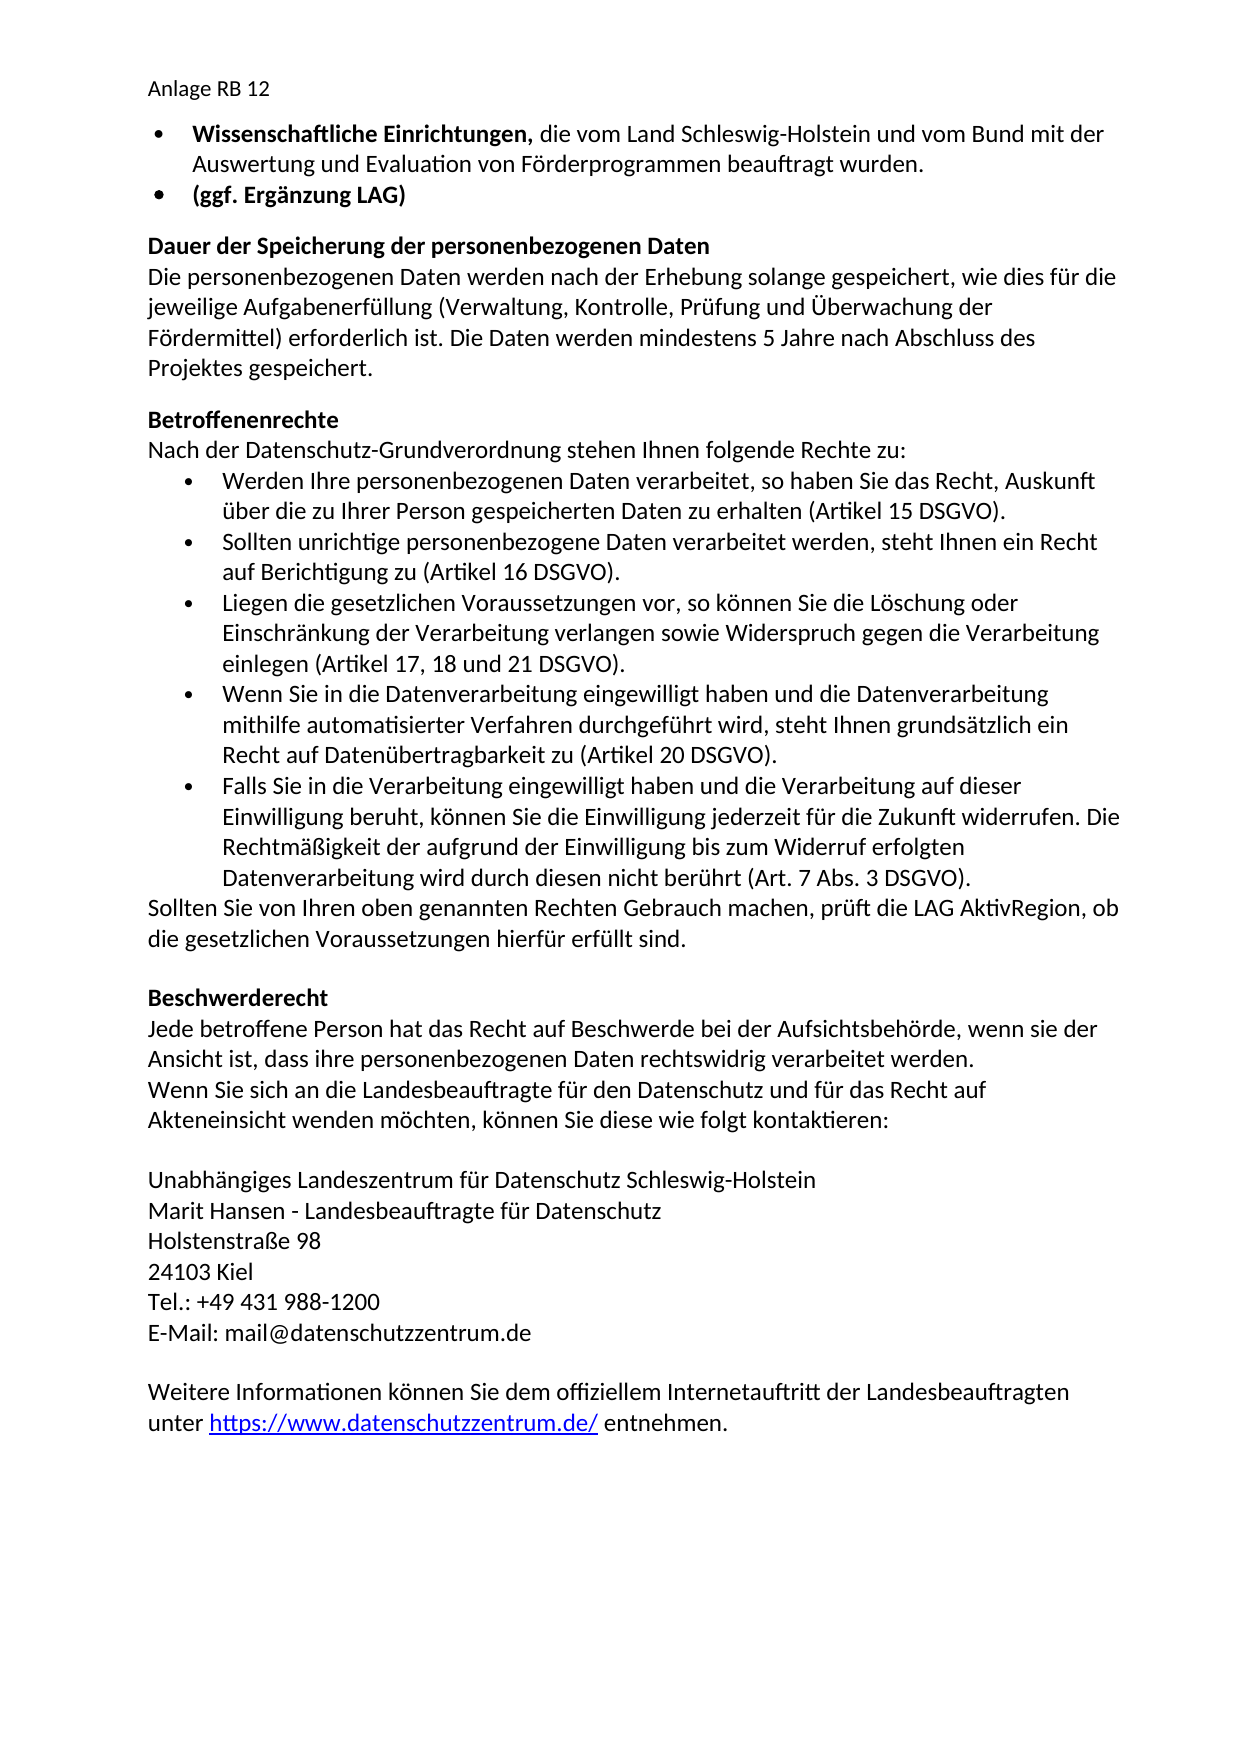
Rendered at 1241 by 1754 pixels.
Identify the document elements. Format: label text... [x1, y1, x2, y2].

subtitle Beschwerderecht [148, 982, 1122, 1013]
text Weitere Informationen können Sie dem offiziellem Internetauftritt der Landesbeauftragten unter https://www.datenschutzzentrum.de/ entnehmen. [148, 1377, 1122, 1438]
list Sollten unrichtige personenbezogene Daten verarbeitet werden, steht Ihnen ein Recht auf Berichtigung zu (Artikel 16 DSGVO). [185, 526, 1122, 587]
subtitle Betroffenenrechte [148, 404, 1122, 434]
text Wenn Sie sich an die Landesbeauftragte für den Datenschutz und für das Recht auf Akteneinsicht wenden möchten, können Sie diese wie folgt kontaktieren: [148, 1074, 1122, 1135]
text Sollten Sie von Ihren oben genannten Rechten Gebrauch machen, prüft die LAG AktivRegion, ob die gesetzlichen Voraussetzungen hierfür erfüllt sind. [148, 892, 1122, 953]
list (ggf. Ergänzung LAG) [154, 179, 1122, 210]
text Jede betroffene Person hat das Recht auf Beschwerde bei der Aufsichtsbehörde, wenn sie der Ansicht ist, dass ihre personenbezogenen Daten rechtswidrig verarbeitet werden. [148, 1013, 1122, 1074]
list Falls Sie in die Verarbeitung eingewilligt haben und die Verarbeitung auf dieser Einwilligung beruht, können Sie die Einwilligung jederzeit für die Zukunft widerrufen. Die Rechtmäßigkeit der aufgrund der Einwilligung bis zum Widerruf erfolgten Datenverarbeitung wird durch diesen nicht berührt (Art. 7 Abs. 3 DSGVO). [185, 770, 1122, 892]
list Werden Ihre personenbezogenen Daten verarbeitet, so haben Sie das Recht, Auskunft über die zu Ihrer Person gespeicherten Daten zu erhalten (Artikel 15 DSGVO). [185, 465, 1122, 526]
list Liegen die gesetzlichen Voraussetzungen vor, so können Sie die Löschung oder Einschränkung der Verarbeitung verlangen sowie Widerspruch gegen die Verarbeitung einlegen (Artikel 17, 18 und 21 DSGVO). [185, 587, 1122, 679]
list Wissenschaftliche Einrichtungen, die vom Land Schleswig-Holstein und vom Bund mit der Auswertung und Evaluation von Förderprogrammen beauftragt wurden. [154, 118, 1122, 179]
text Nach der Datenschutz-Grundverordnung stehen Ihnen folgende Rechte zu: [148, 434, 1122, 465]
text Dauer der Speicherung der personenbezogenen Daten [148, 231, 1122, 261]
text Die personenbezogenen Daten werden nach der Erhebung solange gespeichert, wie dies für die jeweilige Aufgabenerfüllung (Verwaltung, Kontrolle, Prüfung und Überwachung der Fördermittel) erforderlich ist. Die Daten werden mindestens 5 Jahre nach Abschluss des Projektes gespeichert. [148, 261, 1122, 383]
text Unabhängiges Landeszentrum für Datenschutz Schleswig-Holstein Marit Hansen - Landesbeauftragte für Datenschutz Holstenstraße 98 24103 Kiel Tel.: +49 431 988-1200 E-Mail: mail@datenschutzzentrum.de [148, 1164, 1122, 1347]
list Wenn Sie in die Datenverarbeitung eingewilligt haben und die Datenverarbeitung mithilfe automatisierter Verfahren durchgeführt wird, steht Ihnen grundsätzlich ein Recht auf Datenübertragbarkeit zu (Artikel 20 DSGVO). [185, 679, 1122, 770]
